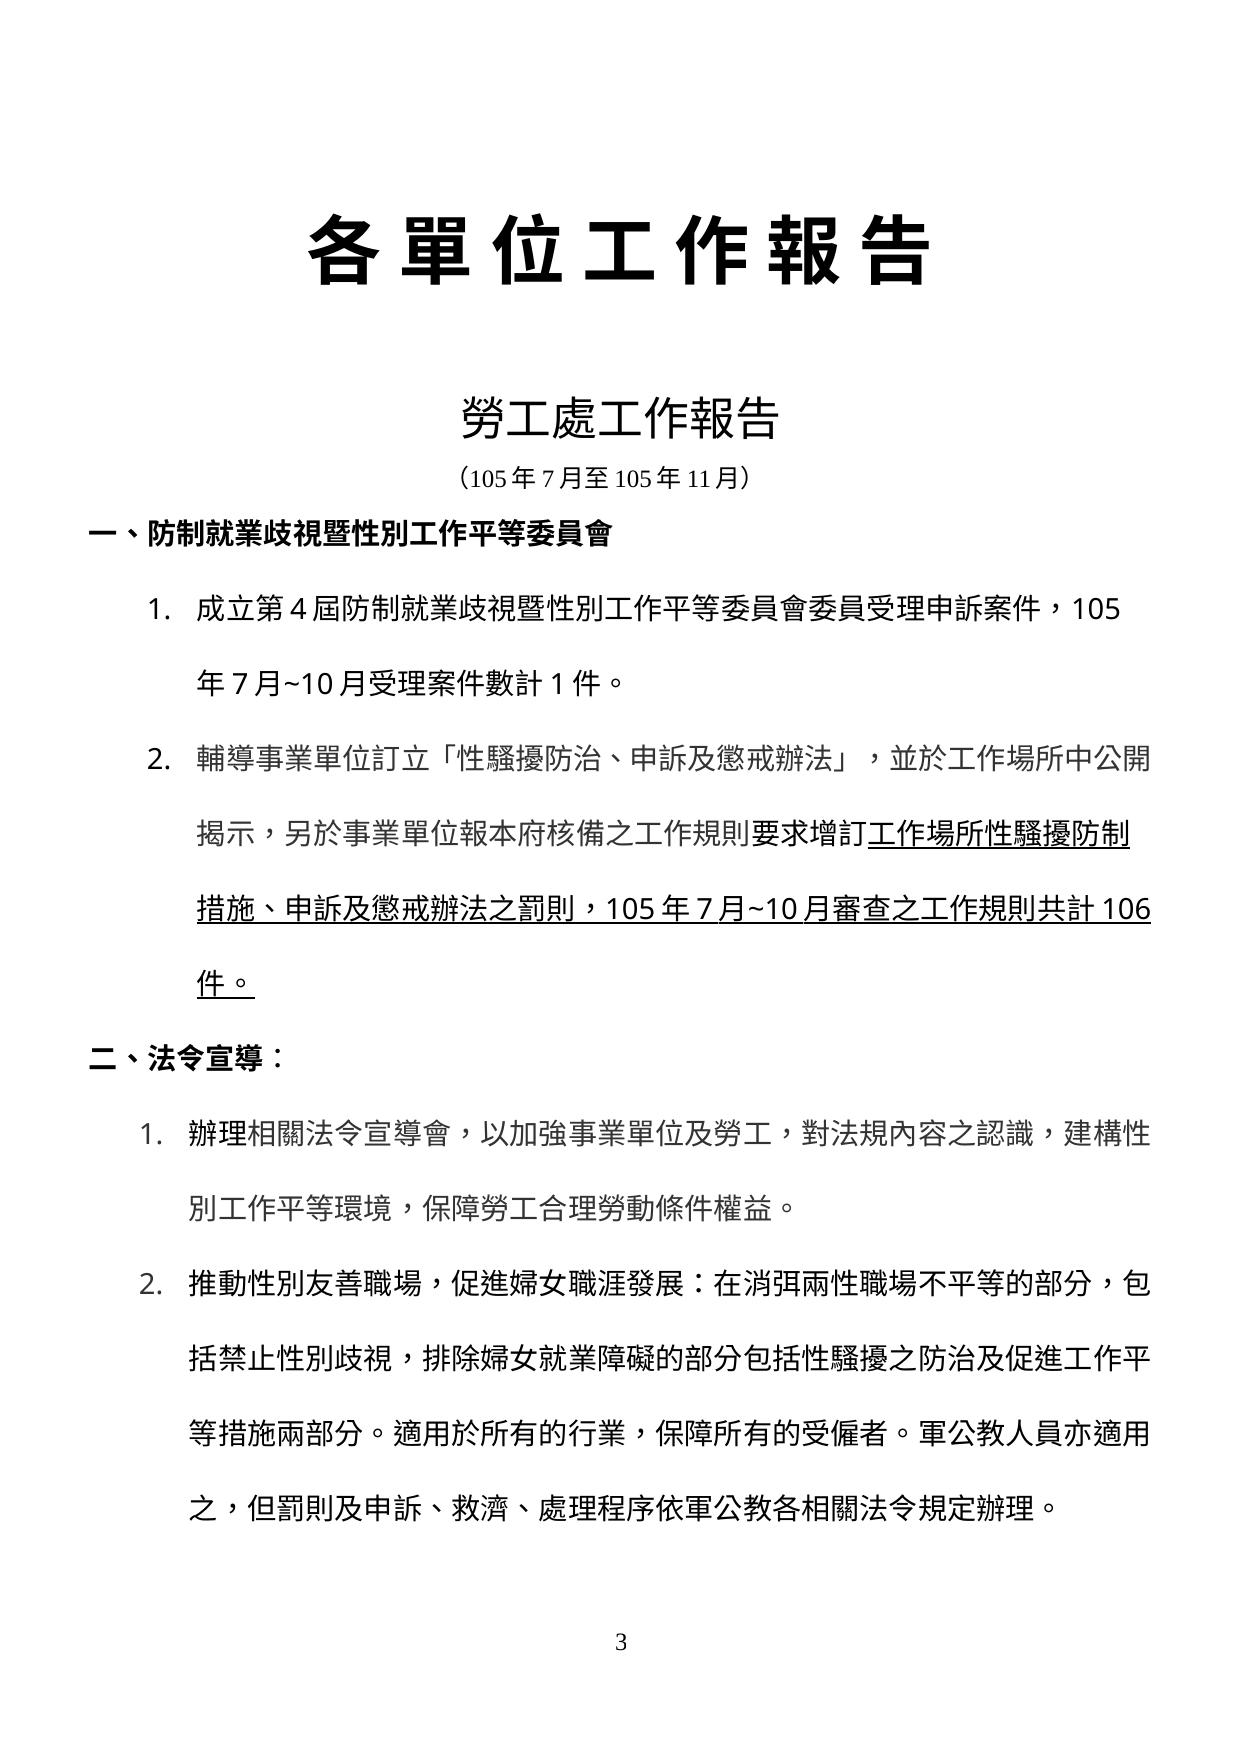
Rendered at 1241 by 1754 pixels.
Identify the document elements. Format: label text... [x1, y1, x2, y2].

text 勞工處工作報告 [89, 378, 1152, 453]
list 輔導事業單位訂立「性騷擾防治、申訴及懲戒辦法」，並於工作場所中公開揭示，另於事業單位報本府核備之工作規則要求增訂工作場所性騷擾防制措施、申訴及懲戒辦法之罰則，105年7月~10月審查之工作規則共計106件。 [147, 719, 1152, 1019]
text （105年7月至105年11月） [146, 453, 1152, 494]
text 各 單 位 工 作 報 告 [89, 190, 1152, 303]
list 辦理相關法令宣導會，以加強事業單位及勞工，對法規內容之認識，建構性別工作平等環境，保障勞工合理勞動條件權益。 [139, 1094, 1152, 1244]
list 推動性別友善職場，促進婦女職涯發展：在消弭兩性職場不平等的部分，包括禁止性別歧視，排除婦女就業障礙的部分包括性騷擾之防治及促進工作平等措施兩部分。適用於所有的行業，保障所有的受僱者。軍公教人員亦適用之，但罰則及申訴、救濟、處理程序依軍公教各相關法令規定辦理。 [139, 1244, 1152, 1544]
text 二、法令宣導： [89, 1019, 1152, 1094]
text 一、防制就業歧視暨性別工作平等委員會 [89, 494, 1152, 569]
list 成立第4屆防制就業歧視暨性別工作平等委員會委員受理申訴案件，105年7月~10月受理案件數計1件。 [147, 569, 1152, 719]
